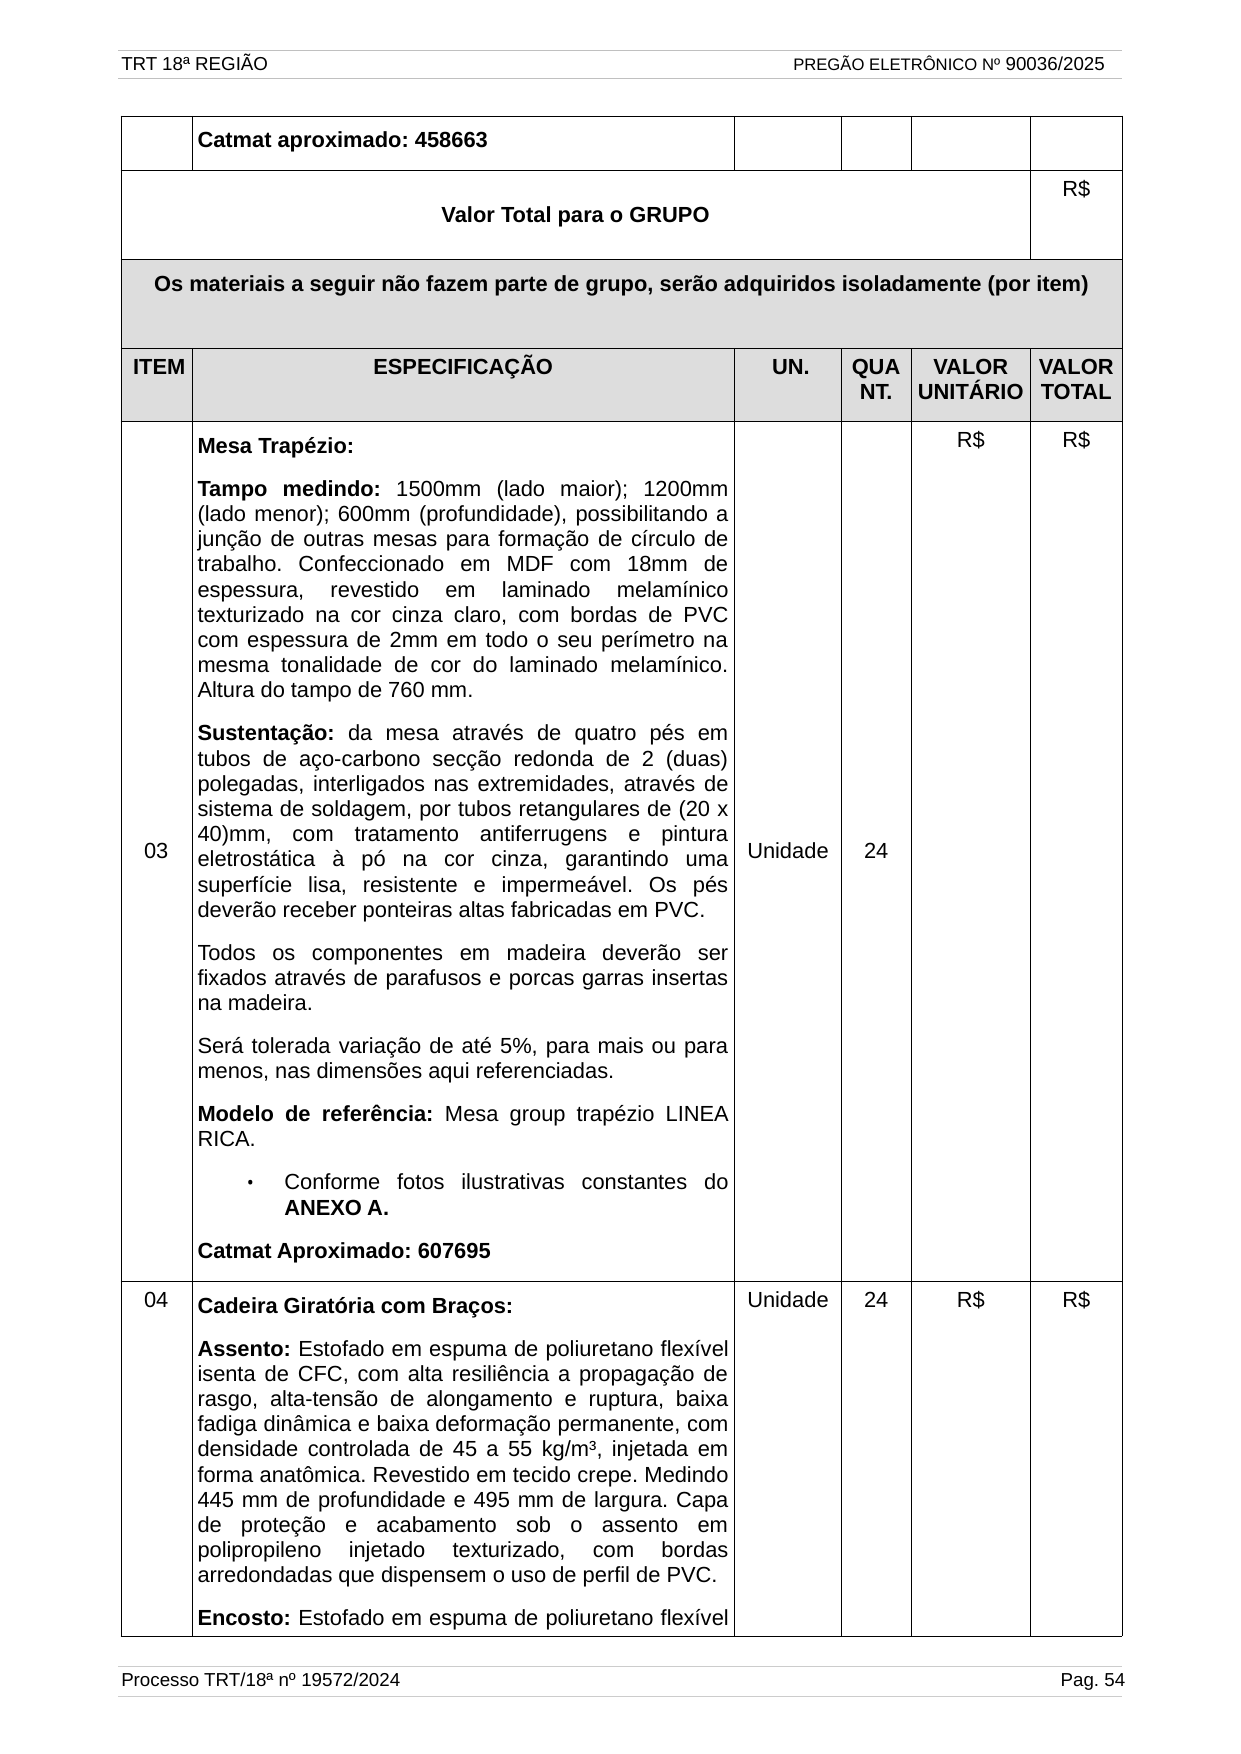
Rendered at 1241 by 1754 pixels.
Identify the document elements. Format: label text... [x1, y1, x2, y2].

table_cell VALOR UNITÁRIO [912, 349, 1030, 421]
table_cell [1031, 117, 1122, 170]
table_cell 03 [122, 422, 192, 1281]
table_cell Cadeira Giratória com Braços: Assento: Estofado em espuma de poliuretano flexível isenta de CFC, com alta resiliência a propagação de rasgo, alta-tensão de alongamento e ruptura, baixa fadiga dinâmica e baixa deformação permanente, com densidade controlada de 45 a 55 kg/m³, injetada em forma anatômica. Revestido em tecido crepe. Medindo 445 mm de profundidade e 495 mm de largura. Capa de proteção e acabamento sob o assento em polipropileno injetado texturizado, com bordas arredondadas que dispensem o uso de perfil de PVC. Encosto: Estofado em espuma de poliuretano flexível [193, 1282, 734, 1636]
table_cell VALOR TOTAL [1031, 349, 1122, 421]
table_cell 24 [842, 1282, 911, 1636]
table_cell 04 [122, 1282, 192, 1636]
table_cell R$ [912, 1282, 1030, 1636]
table_cell Unidade [735, 422, 841, 1281]
table_cell [735, 117, 841, 170]
table_cell R$ [1031, 1282, 1122, 1636]
table_cell 24 [842, 422, 911, 1281]
table_cell R$ [1031, 422, 1122, 1281]
table_cell Unidade [735, 1282, 841, 1636]
table_cell Mesa Trapézio: Tampo medindo: 1500mm (lado maior); 1200mm (lado menor); 600mm (profundidade), possibilitando a junção de outras mesas para formação de círculo de trabalho. Confeccionado em MDF com 18mm de espessura, revestido em laminado melamínico texturizado na cor cinza claro, com bordas de PVC com espessura de 2mm em todo o seu perímetro na mesma tonalidade de cor do laminado melamínico. Altura do tampo de 760 mm. Sustentação: da mesa através de quatro pés em tubos de aço-carbono secção redonda de 2 (duas) polegadas, interligados nas extremidades, através de sistema de soldagem, por tubos retangulares de (20 x 40)mm, com tratamento antiferrugens e pintura eletrostática à pó na cor cinza, garantindo uma superfície lisa, resistente e impermeável. Os pés deverão receber ponteiras altas fabricadas em PVC. Todos os componentes em madeira deverão ser fixados através de parafusos e porcas garras insertas na madeira. Será tolerada variação de até 5%, para mais ou para menos, nas dimensões aqui referenciadas. Modelo de referência: Mesa group trapézio LINEA RICA. Conforme fotos ilustrativas constantes do ANEXO A. Catmat Aproximado: 607695 [193, 422, 734, 1281]
table_cell Os materiais a seguir não fazem parte de grupo, serão adquiridos isoladamente (por item) [122, 260, 1122, 348]
table_cell R$ [1031, 171, 1122, 259]
table_cell ITEM [122, 349, 192, 421]
table_cell QUANT. [842, 349, 911, 421]
table_cell Valor Total para o GRUPO [122, 171, 1030, 259]
table_cell R$ [912, 422, 1030, 1281]
table_cell UN. [735, 349, 841, 421]
table_cell [122, 117, 192, 170]
table_cell ESPECIFICAÇÃO [193, 349, 734, 421]
table_cell [842, 117, 911, 170]
table_cell [912, 117, 1030, 170]
